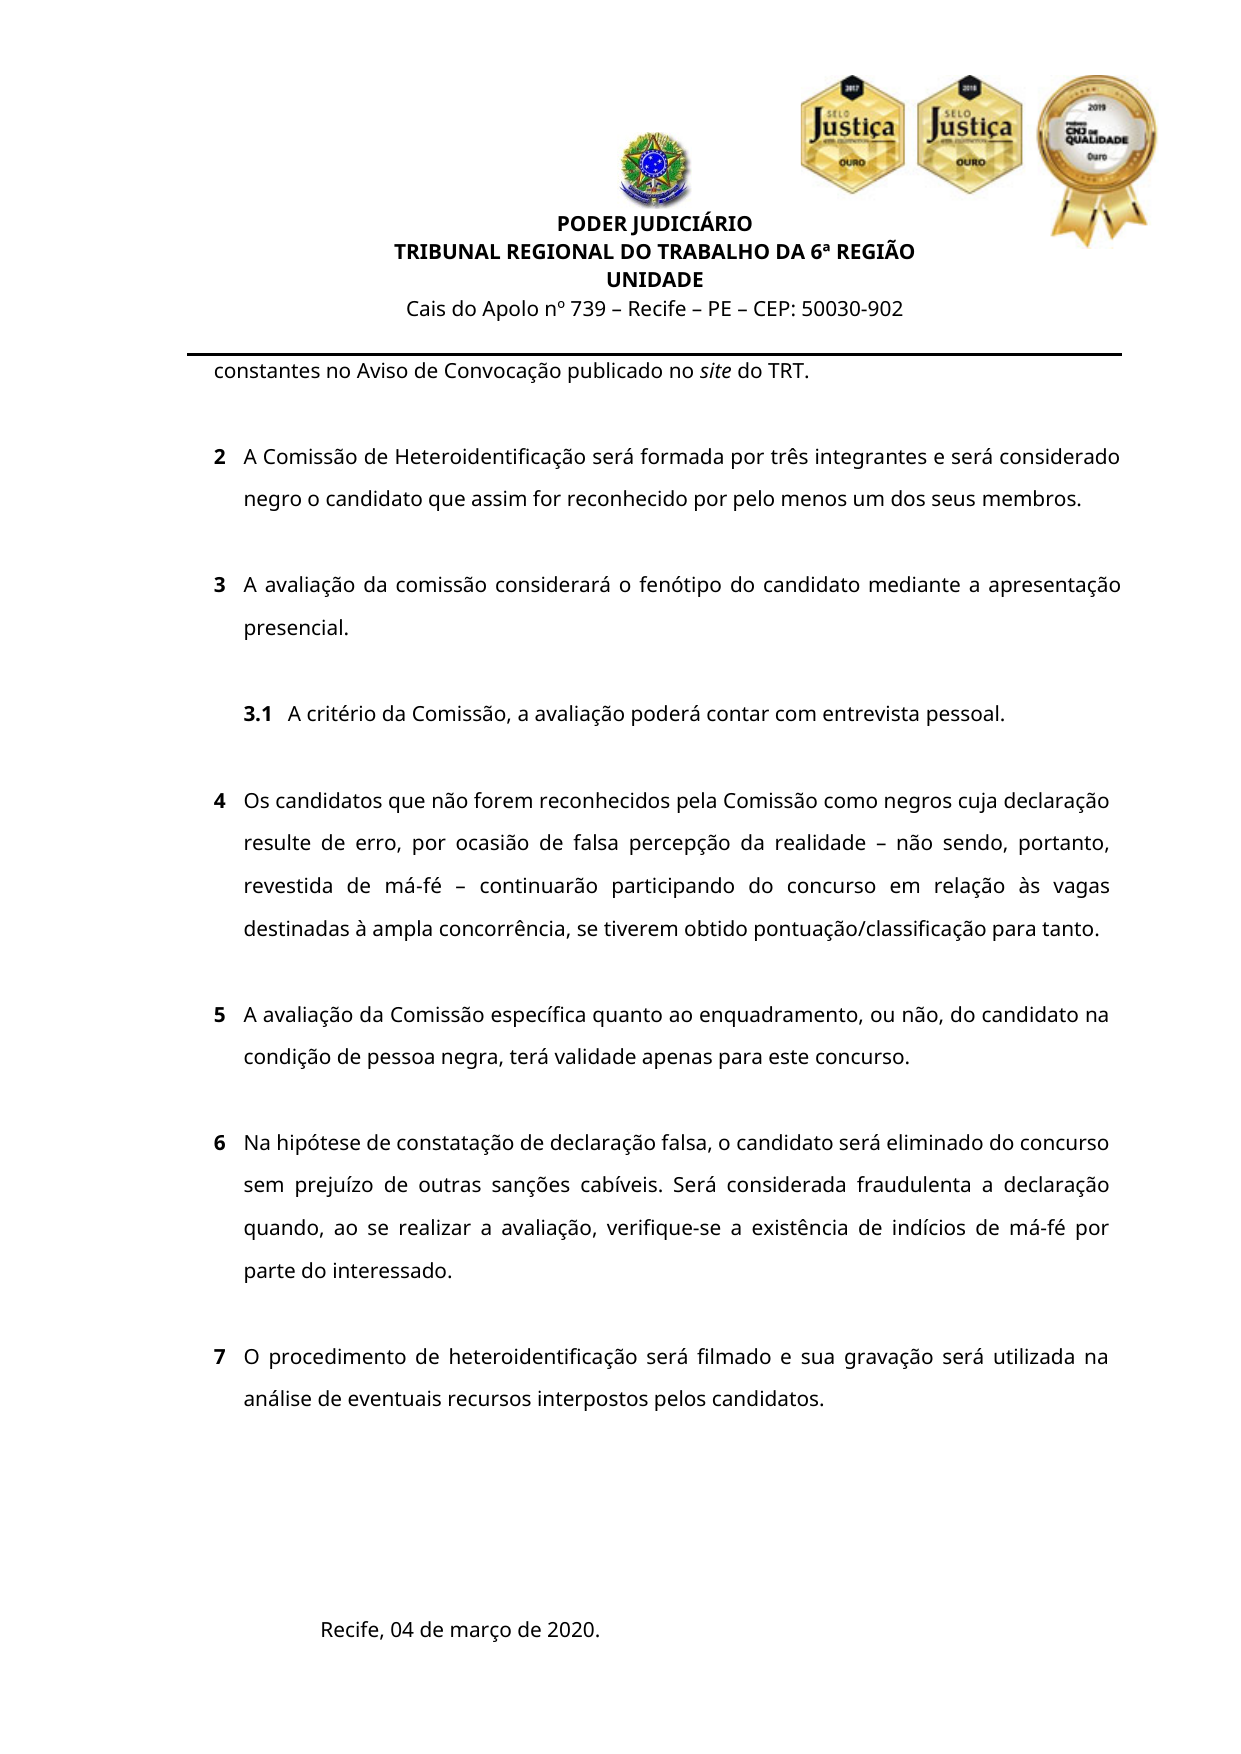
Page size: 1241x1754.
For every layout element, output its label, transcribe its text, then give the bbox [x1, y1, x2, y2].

list A avaliação da comissão considerará o fenótipo do candidato mediante a apresentação presencial. [213, 571, 1122, 642]
list A avaliação da Comissão específica quanto ao enquadramento, ou não, do candidato na condição de pessoa negra, terá validade apenas para este concurso. [213, 1000, 1110, 1071]
list Os candidatos que não forem reconhecidos pela Comissão como negros cuja declaração resulte de erro, por ocasião de falsa percepção da realidade – não sendo, portanto, revestida de má-fé – continuarão participando do concurso em relação às vagas destinadas à ampla concorrência, se tiverem obtido pontuação/classificação para tanto. [213, 786, 1111, 942]
list A Comissão de Heteroidentificação será formada por três integrantes e será considerado negro o candidato que assim for reconhecido por pelo menos um dos seus membros. [213, 442, 1122, 513]
list A critério da Comissão, a avaliação poderá contar com entrevista pessoal. [243, 699, 1122, 728]
list constantes no Aviso de Convocação publicado no site do TRT. [213, 356, 1111, 384]
text Recife, 04 de março de 2020. [320, 1615, 870, 1644]
picture [617, 132, 692, 209]
list O procedimento de heteroidentificação será filmado e sua gravação será utilizada na análise de eventuais recursos interpostos pelos candidatos. [213, 1342, 1110, 1413]
list Na hipótese de constatação de declaração falsa, o candidato será eliminado do concurso sem prejuízo de outras sanções cabíveis. Será considerada fraudulenta a declaração quando, ao se realizar a avaliação, verifique-se a existência de indícios de má-fé por parte do interessado. [213, 1128, 1110, 1284]
picture [800, 75, 1159, 249]
